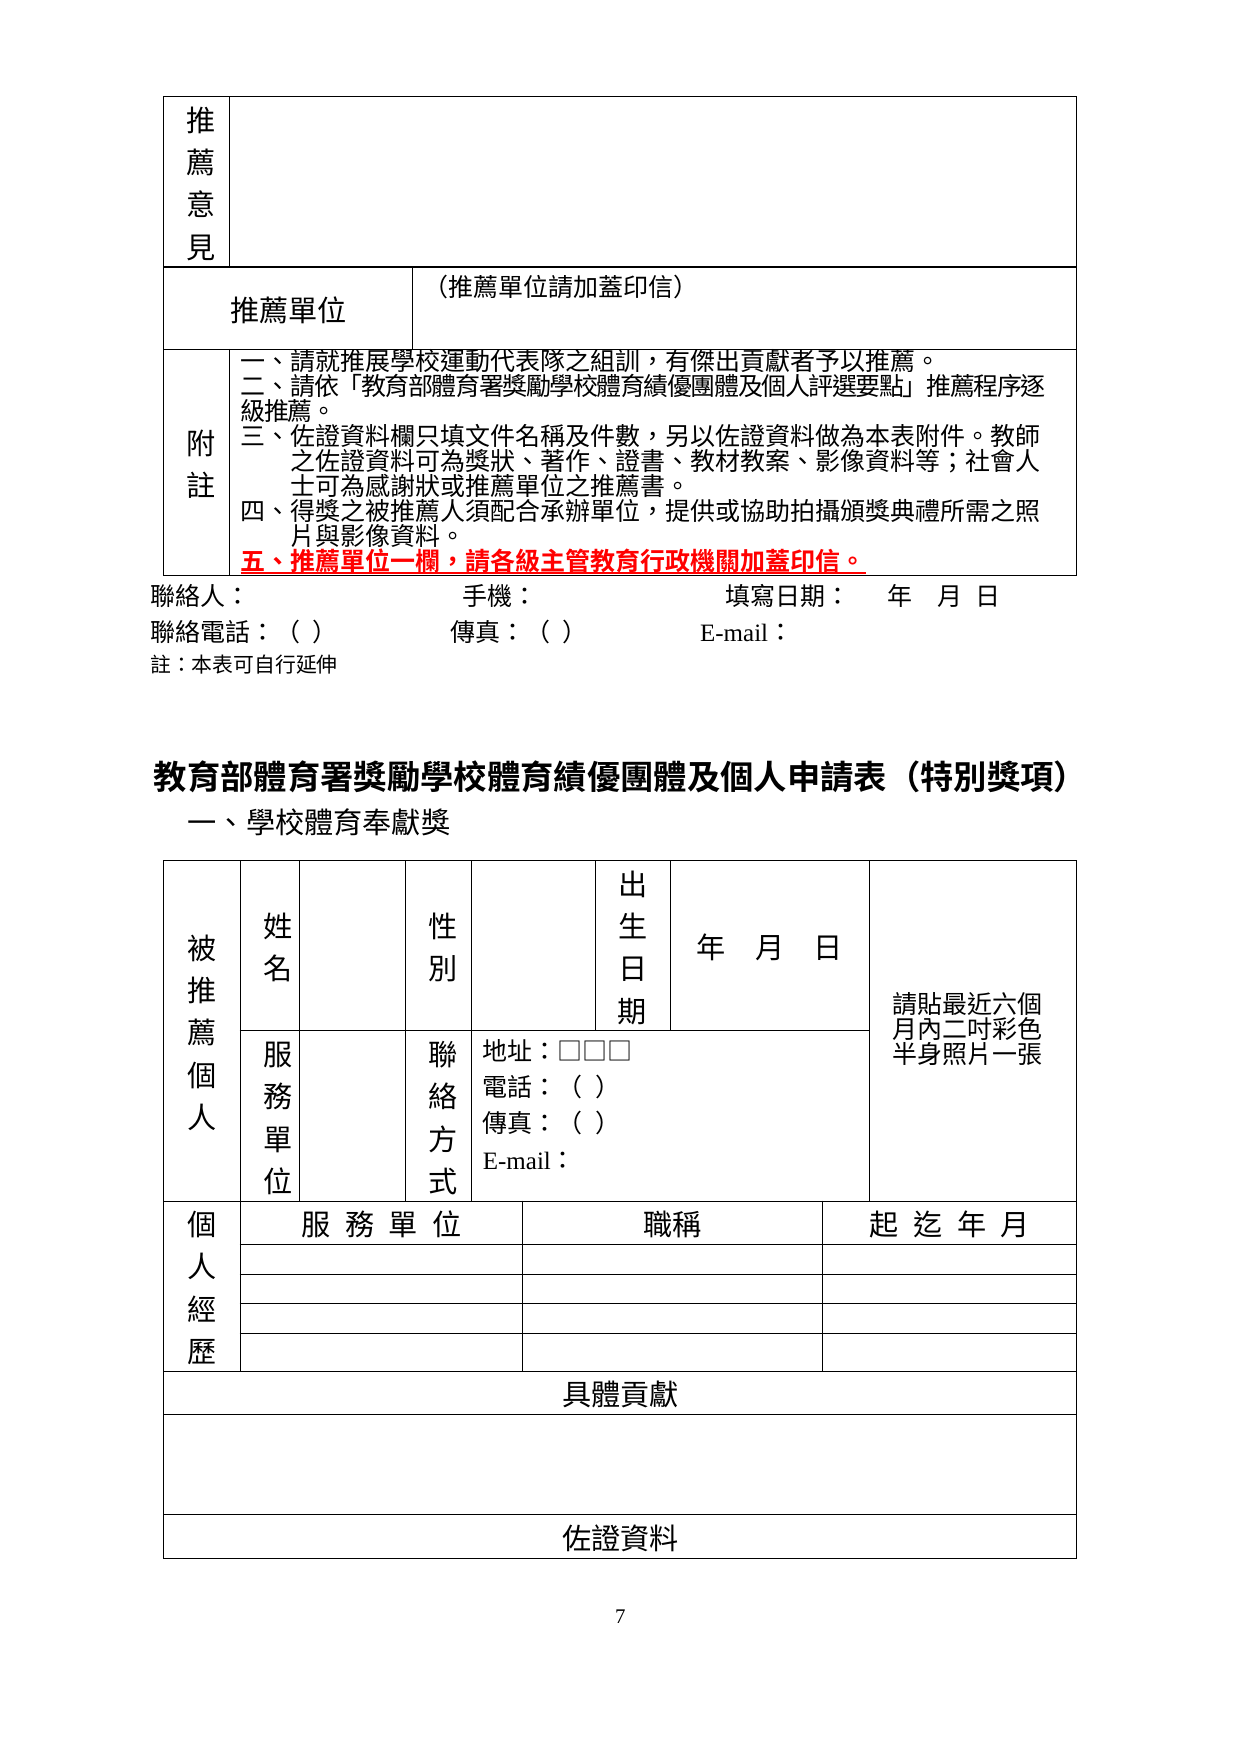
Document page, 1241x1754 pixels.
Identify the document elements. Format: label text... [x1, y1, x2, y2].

table_cell [523, 1334, 822, 1371]
table_cell 一、請就推展學校運動代表隊之組訓，有傑出貢獻者予以推薦。 二、請依「教育部體育署獎勵學校體育績優團體及個人評選要點」推薦程序逐級推薦。 三、佐證資料欄只填文件名稱及件數，另以佐證資料做為本表附件。教師之佐證資料可為獎狀、著作、證書、教材教案、影像資料等；社會人士可為感謝狀或推薦單位之推薦書。 四、得獎之被推薦人須配合承辦單位，提供或協助拍攝頒獎典禮所需之照片與影像資料。 五、推薦單位一欄，請各級主管教育行政機關加蓋印信。 [230, 350, 1076, 575]
table_cell （推薦單位請加蓋印信） [413, 268, 1076, 349]
table_cell 推薦意見 [164, 97, 229, 266]
table_cell [241, 1275, 522, 1303]
table_header 請貼最近六個月內二吋彩色半身照片一張 [870, 861, 1076, 1201]
table_header [300, 861, 405, 1030]
table_cell [823, 1304, 1076, 1333]
table_cell [523, 1245, 822, 1273]
text 註：本表可自行延伸 [150, 648, 1053, 679]
table_cell [523, 1275, 822, 1303]
table_cell 聯絡方式 [406, 1031, 471, 1201]
table_cell [241, 1245, 522, 1273]
table_cell [523, 1304, 822, 1333]
table_cell 地址：□□□ 電話：（ ） 傳真：（ ） E-mail： [472, 1031, 869, 1201]
table_cell 個人經歷 [164, 1202, 240, 1371]
table_cell 具體貢獻 [164, 1372, 1076, 1414]
text 教育部體育署獎勵學校體育績優團體及個人申請表（特別獎項） [137, 751, 1103, 799]
table_cell 佐證資料 [164, 1515, 1076, 1557]
table_header 性別 [406, 861, 471, 1030]
table_cell 服 務 單 位 [241, 1202, 522, 1244]
text 聯絡人： 手機： 填寫日期： 年 月 日 [150, 576, 1003, 612]
table_cell [823, 1334, 1076, 1371]
table_cell 職稱 [523, 1202, 822, 1244]
list 一、學校體育奉獻獎 [187, 799, 1053, 841]
table_cell [164, 1415, 1076, 1514]
table_cell [230, 97, 1076, 266]
text 聯絡電話：（ ） 傳真：（ ） E-mail： [150, 612, 1053, 648]
table_header 年 月 日 [671, 861, 869, 1030]
table_cell [241, 1304, 522, 1333]
table_header 被推薦個人 [164, 861, 240, 1201]
table_cell 推薦單位 [164, 268, 412, 349]
table_header 姓名 [241, 861, 299, 1030]
table_header 出生日期 [596, 861, 670, 1030]
table_cell 附註 [164, 350, 229, 575]
table_cell [823, 1245, 1076, 1273]
table_cell 服務單位 [241, 1031, 299, 1201]
table_header [472, 861, 595, 1030]
table_cell [241, 1334, 522, 1371]
table_cell [823, 1275, 1076, 1303]
table_cell [300, 1031, 405, 1201]
table_cell 起 迄 年 月 [823, 1202, 1076, 1244]
